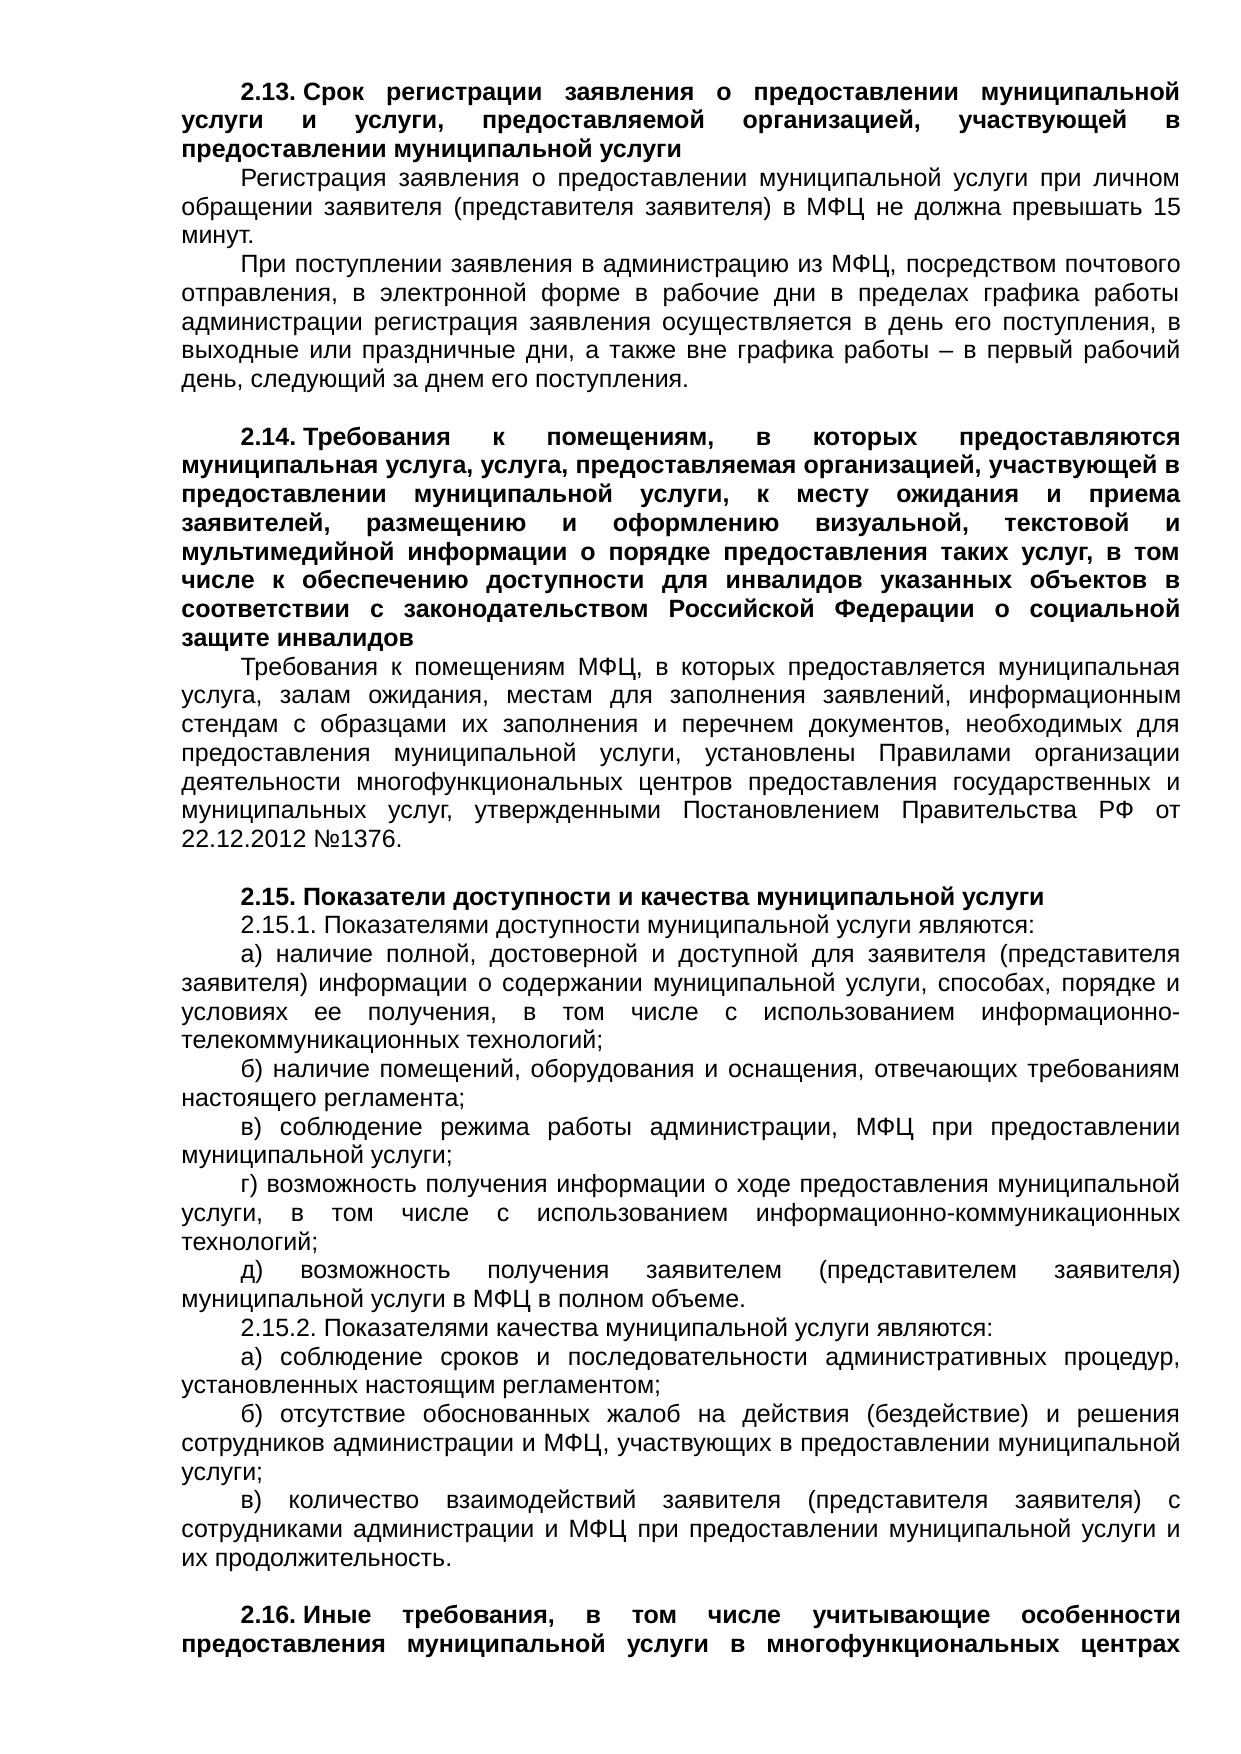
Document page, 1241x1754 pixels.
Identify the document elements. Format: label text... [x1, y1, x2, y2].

text в) соблюдение режима работы администрации, МФЦ при предоставлении муниципальной услуги; [181, 1112, 1181, 1169]
text 2.16. Иные требования, в том числе учитывающие особенности предоставления муниципальной услуги в многофункциональных центрах [181, 1601, 1181, 1658]
text а) наличие полной, достоверной и доступной для заявителя (представителя заявителя) информации о содержании муниципальной услуги, способах, порядке и условиях ее получения, в том числе с использованием информационно-телекоммуникационных технологий; [181, 939, 1181, 1054]
text При поступлении заявления в администрацию из МФЦ, посредством почтового отправления, в электронной форме в рабочие дни в пределах графика работы администрации регистрация заявления осуществляется в день его поступления, в выходные или праздничные дни, а также вне графика работы – в первый рабочий день, следующий за днем его поступления. [181, 249, 1181, 393]
text 2.15.1. Показателями доступности муниципальной услуги являются: [181, 911, 1181, 939]
text 2.13. Срок регистрации заявления о предоставлении муниципальной услуги и услуги, предоставляемой организацией, участвующей в предоставлении муниципальной услуги [181, 77, 1181, 163]
text г) возможность получения информации о ходе предоставления муниципальной услуги, в том числе с использованием информационно-коммуникационных технологий; [181, 1169, 1181, 1256]
text б) наличие помещений, оборудования и оснащения, отвечающих требованиям настоящего регламента; [181, 1054, 1181, 1112]
text в) количество взаимодействий заявителя (представителя заявителя) с сотрудниками администрации и МФЦ при предоставлении муниципальной услуги и их продолжительность. [181, 1486, 1181, 1572]
text Требования к помещениям МФЦ, в которых предоставляется муниципальная услуга, залам ожидания, местам для заполнения заявлений, информационным стендам с образцами их заполнения и перечнем документов, необходимых для предоставления муниципальной услуги, установлены Правилами организации деятельности многофункциональных центров предоставления государственных и муниципальных услуг, утвержденными Постановлением Правительства РФ от 22.12.2012 №1376. [181, 652, 1181, 853]
text 2.14. Требования к помещениям, в которых предоставляются муниципальная услуга, услуга, предоставляемая организацией, участвующей в предоставлении муниципальной услуги, к месту ожидания и приема заявителей, размещению и оформлению визуальной, текстовой и мультимедийной информации о порядке предоставления таких услуг, в том числе к обеспечению доступности для инвалидов указанных объектов в соответствии с законодательством Российской Федерации о социальной защите инвалидов [181, 422, 1181, 652]
text 2.15. Показатели доступности и качества муниципальной услуги [181, 882, 1181, 911]
text д) возможность получения заявителем (представителем заявителя) муниципальной услуги в МФЦ в полном объеме. [181, 1256, 1181, 1313]
text 2.15.2. Показателями качества муниципальной услуги являются: [181, 1313, 1181, 1342]
text а) соблюдение сроков и последовательности административных процедур, установленных настоящим регламентом; [181, 1342, 1181, 1399]
text Регистрация заявления о предоставлении муниципальной услуги при личном обращении заявителя (представителя заявителя) в МФЦ не должна превышать 15 минут. [181, 163, 1181, 249]
text б) отсутствие обоснованных жалоб на действия (бездействие) и решения сотрудников администрации и МФЦ, участвующих в предоставлении муниципальной услуги; [181, 1399, 1181, 1486]
